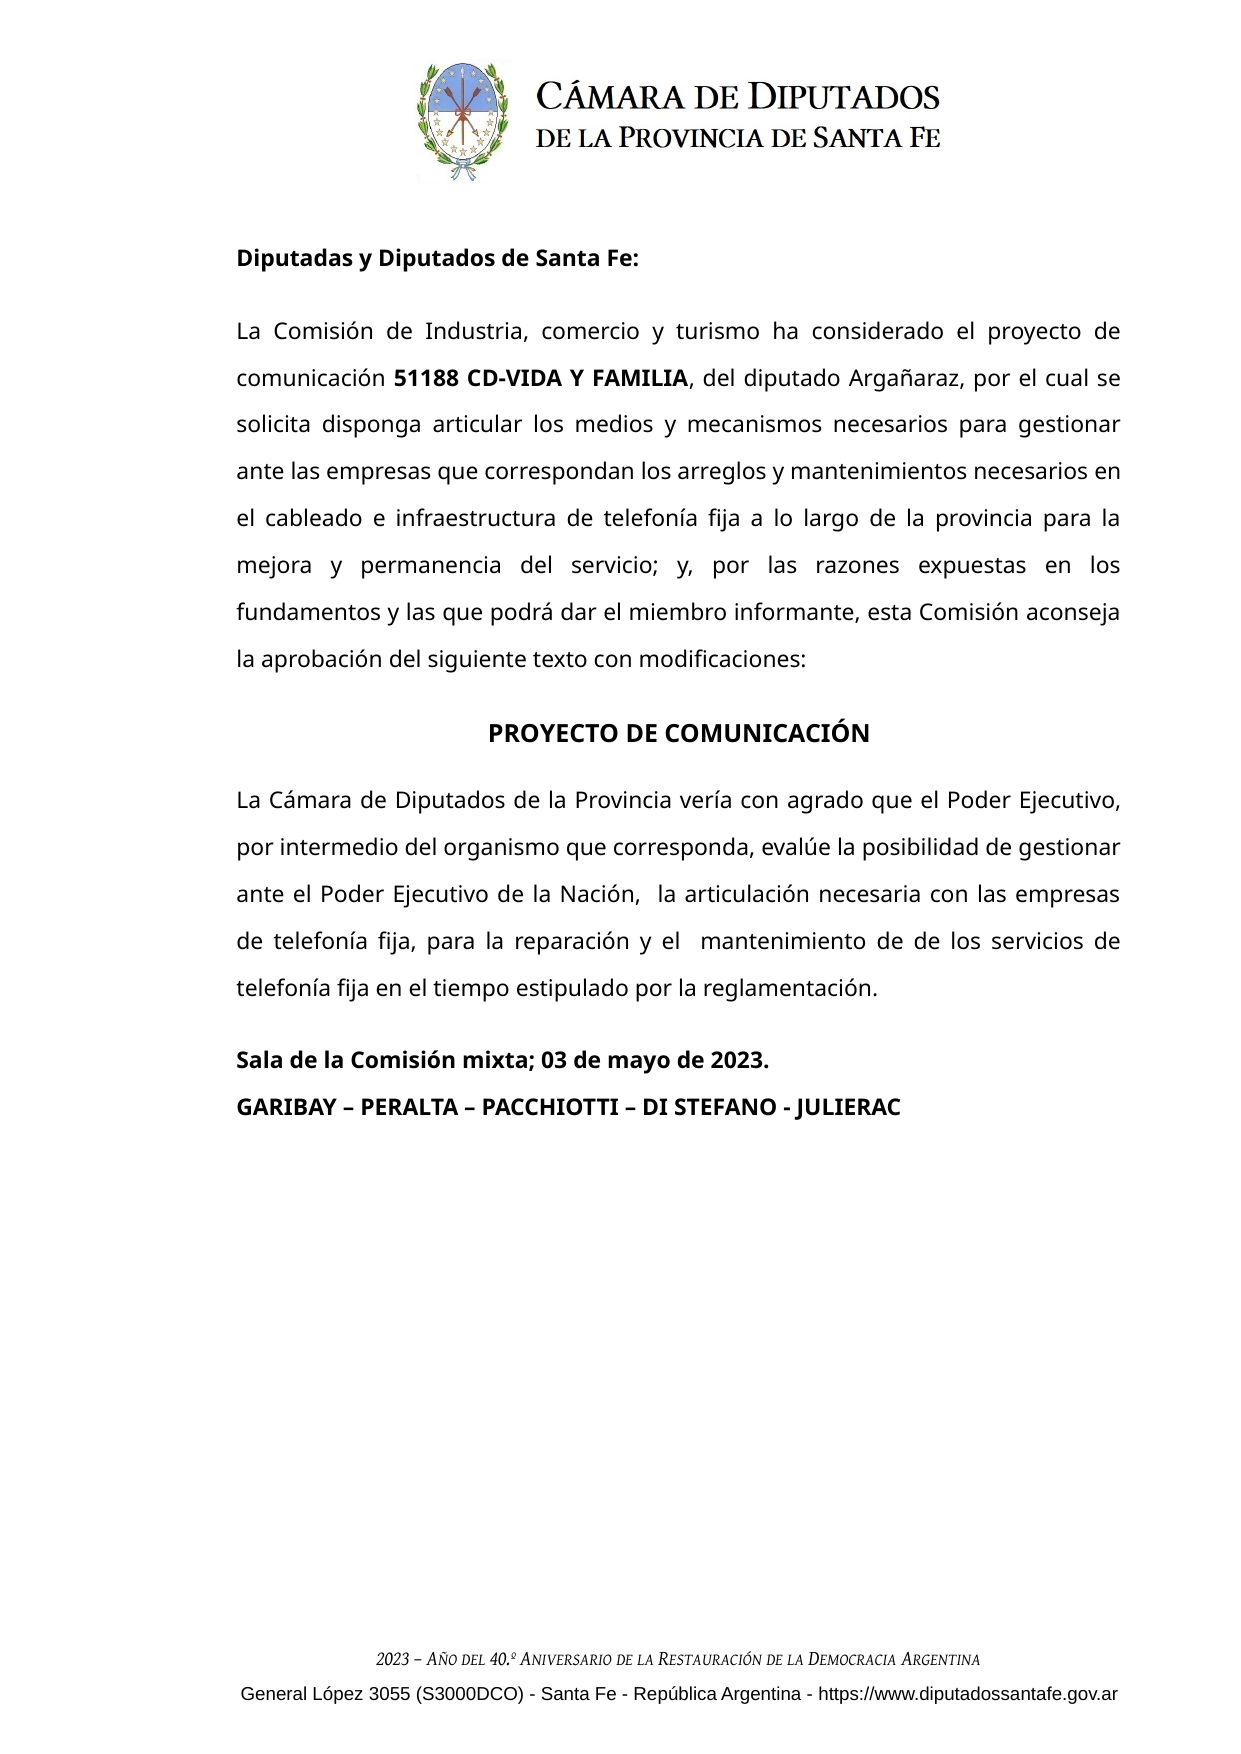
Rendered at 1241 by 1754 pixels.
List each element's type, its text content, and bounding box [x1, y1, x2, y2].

text PROYECTO DE COMUNICACIÓN [236, 715, 1122, 749]
text GARIBAY – PERALTA – PACCHIOTTI – DI STEFANO - JULIERAC [236, 1091, 1122, 1122]
text La Comisión de Industria, comercio y turismo ha considerado el proyecto de comunicación 51188 CD-VIDA Y FAMILIA, del diputado Argañaraz, por el cual se solicita disponga articular los medios y mecanismos necesarios para gestionar ante las empresas que correspondan los arreglos y mantenimientos necesarios en el cableado e infraestructura de telefonía fija a lo largo de la provincia para la mejora y permanencia del servicio; y, por las razones expuestas en los fundamentos y las que podrá dar el miembro informante, esta Comisión aconseja la aprobación del siguiente texto con modificaciones: [236, 315, 1122, 674]
text La Cámara de Diputados de la Provincia vería con agrado que el Poder Ejecutivo, por intermedio del organismo que corresponda, evalúe la posibilidad de gestionar ante el Poder Ejecutivo de la Nación, la articulación necesaria con las empresas de telefonía fija, para la reparación y el mantenimiento de de los servicios de telefonía fija en el tiempo estipulado por la reglamentación. [236, 784, 1122, 1003]
text Diputadas y Diputados de Santa Fe: [236, 242, 1122, 273]
text Sala de la Comisión mixta; 03 de mayo de 2023. [236, 1044, 1122, 1075]
picture [413, 59, 945, 183]
